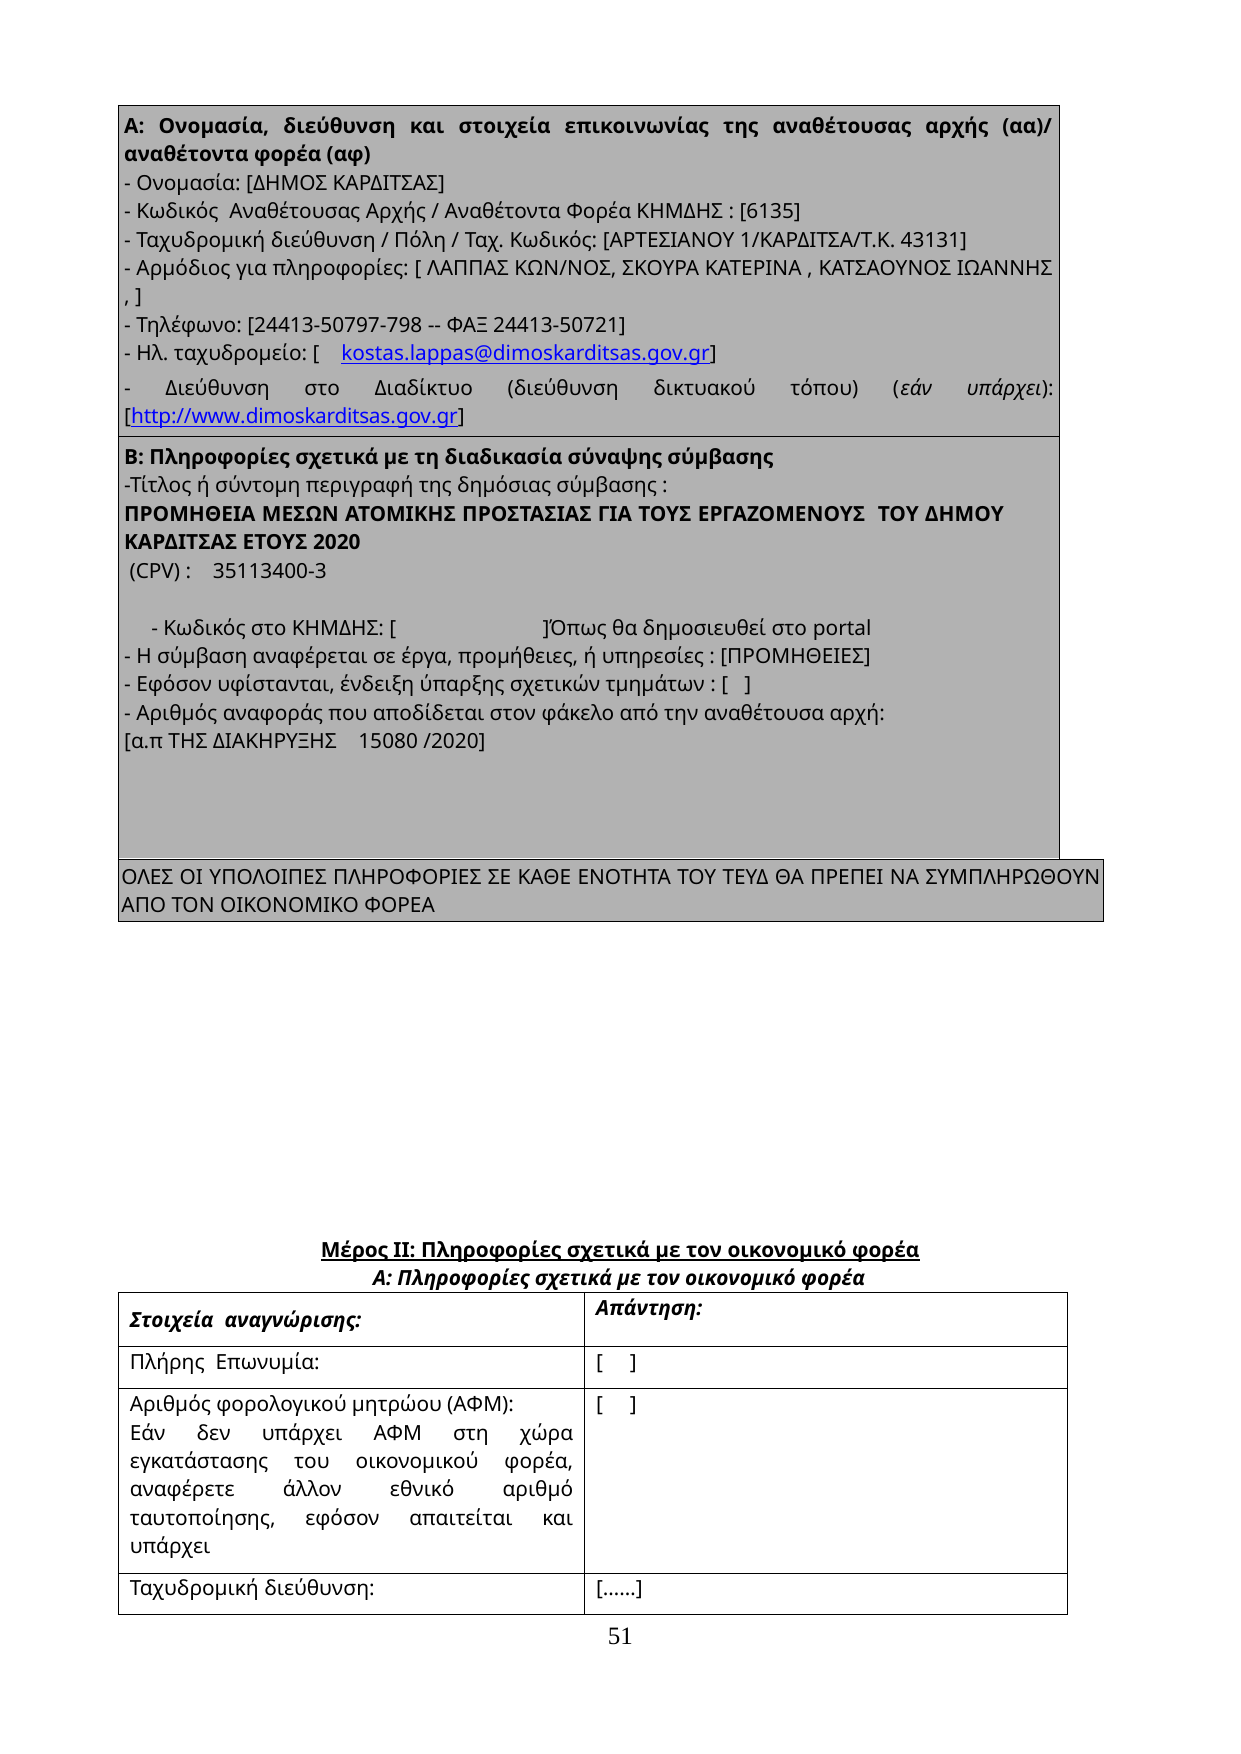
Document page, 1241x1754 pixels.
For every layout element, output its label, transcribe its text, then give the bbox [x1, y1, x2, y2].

text Α: Πληροφορίες σχετικά με τον οικονομικό φορέα [118, 1263, 1122, 1292]
text Μέρος II: Πληροφορίες σχετικά με τον οικονομικό φορέα [118, 1235, 1122, 1263]
table_cell [……] [585, 1574, 1067, 1614]
table_cell [ ] [585, 1347, 1067, 1388]
table_header Α: Ονομασία, διεύθυνση και στοιχεία επικοινωνίας της αναθέτουσας αρχής (αα)/ αναθέτοντα φορέα (αφ) - Ονομασία: [ΔΗΜΟΣ ΚΑΡΔΙΤΣΑΣ] - Κωδικός Αναθέτουσας Αρχής / Αναθέτοντα Φορέα ΚΗΜΔΗΣ : [6135] - Ταχυδρομική διεύθυνση / Πόλη / Ταχ. Κωδικός: [ΑΡΤΕΣΙΑΝΟΥ 1/ΚΑΡΔΙΤΣΑ/Τ.Κ. 43131] - Αρμόδιος για πληροφορίες: [ ΛΑΠΠΑΣ ΚΩΝ/ΝΟΣ, ΣΚΟΥΡΑ ΚΑΤΕΡΙΝΑ , ΚΑΤΣΑΟΥΝΟΣ ΙΩΑΝΝΗΣ , ] - Τηλέφωνο: [24413-50797-798 -- ΦΑΞ 24413-50721] - Ηλ. ταχυδρομείο: [ kostas.lappas@dimoskarditsas.gov.gr] - Διεύθυνση στο Διαδίκτυο (διεύθυνση δικτυακού τόπου) (εάν υπάρχει): [http://www.dimoskarditsas.gov.gr] [119, 106, 1059, 436]
text ΟΛΕΣ ΟΙ ΥΠΟΛΟΙΠΕΣ ΠΛΗΡΟΦΟΡΙΕΣ ΣΕ ΚΑΘΕ ΕΝΟΤΗΤΑ ΤΟΥ ΤΕΥΔ ΘΑ ΠΡΕΠΕΙ ΝΑ ΣΥΜΠΛΗΡΩΘΟΥΝ ΑΠΟ ΤΟΝ ΟΙΚΟΝΟΜΙΚΟ ΦΟΡΕΑ [119, 860, 1103, 921]
table_header Στοιχεία αναγνώρισης: [119, 1293, 584, 1346]
table_cell Πλήρης Επωνυμία: [119, 1347, 584, 1388]
table_cell Ταχυδρομική διεύθυνση: [119, 1574, 584, 1614]
table_cell Αριθμός φορολογικού μητρώου (ΑΦΜ): Εάν δεν υπάρχει ΑΦΜ στη χώρα εγκατάστασης του οικονομικού φορέα, αναφέρετε άλλον εθνικό αριθμό ταυτοποίησης, εφόσον απαιτείται και υπάρχει [119, 1389, 584, 1572]
table_header Απάντηση: [585, 1293, 1067, 1346]
table_cell [ ] [585, 1389, 1067, 1572]
table_cell Β: Πληροφορίες σχετικά με τη διαδικασία σύναψης σύμβασης -Τίτλος ή σύντομη περιγραφή της δημόσιας σύμβασης : ΠΡΟΜΗΘΕΙΑ ΜΕΣΩΝ ΑΤΟΜΙΚΗΣ ΠΡΟΣΤΑΣΙΑΣ ΓΙΑ ΤΟΥΣ ΕΡΓΑΖΟΜΕΝΟΥΣ ΤΟΥ ΔΗΜΟΥ ΚΑΡΔΙΤΣΑΣ ΕΤΟΥΣ 2020 (CPV) : 35113400-3 - Κωδικός στο ΚΗΜΔΗΣ: [ ]Όπως θα δημοσιευθεί στο portal - Η σύμβαση αναφέρεται σε έργα, προμήθειες, ή υπηρεσίες : [ΠΡΟΜΗΘΕΙΕΣ] - Εφόσον υφίστανται, ένδειξη ύπαρξης σχετικών τμημάτων : [ ] - Αριθμός αναφοράς που αποδίδεται στον φάκελο από την αναθέτουσα αρχή: [α.π ΤΗΣ ΔΙΑΚΗΡΥΞΗΣ 15080 /2020] [119, 437, 1059, 858]
